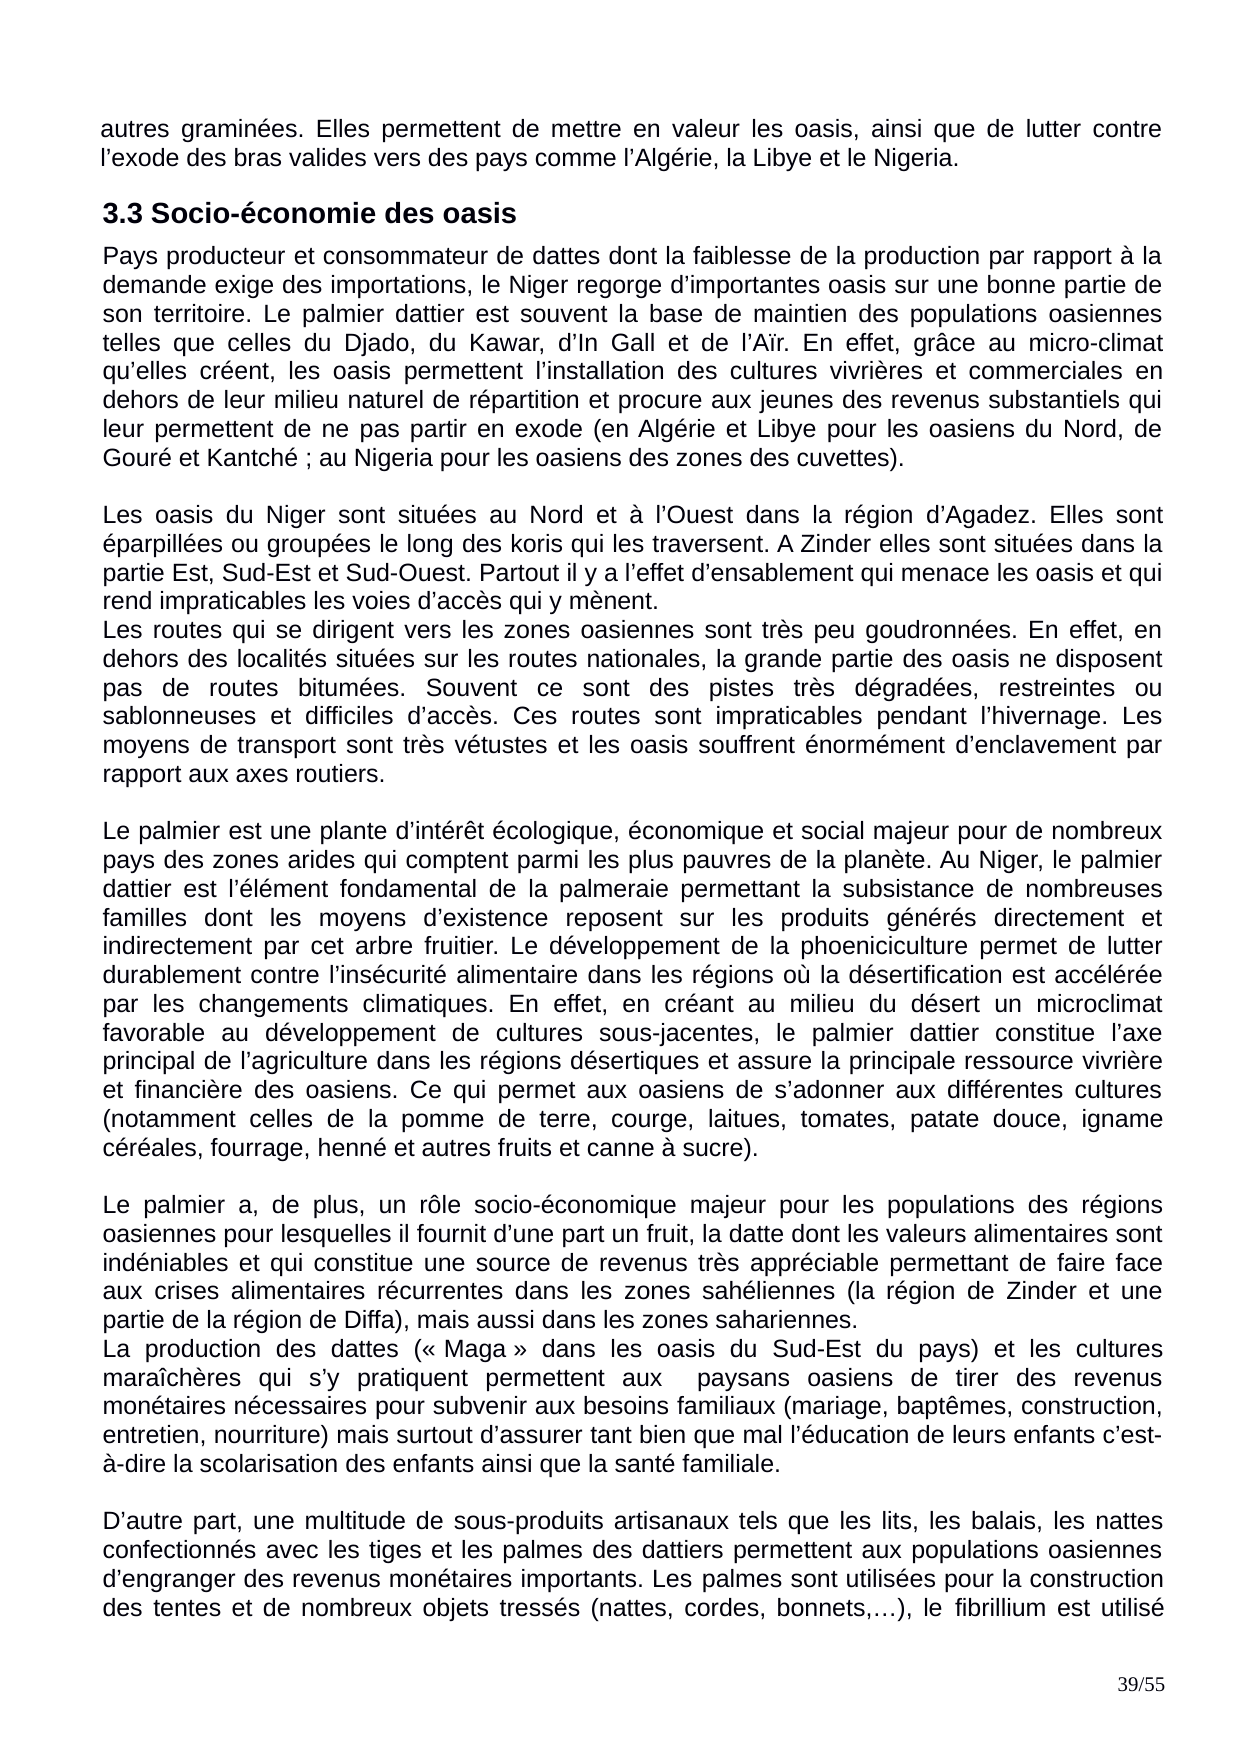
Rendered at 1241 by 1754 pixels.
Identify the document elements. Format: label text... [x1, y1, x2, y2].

subtitle 3.3 Socio-économie des oasis [102, 197, 1165, 230]
text Le palmier est une plante d’intérêt écologique, économique et social majeur pour de nombreux pays des zones arides qui comptent parmi les plus pauvres de la planète. Au Niger, le palmier dattier est l’élément fondamental de la palmeraie permettant la subsistance de nombreuses familles dont les moyens d’existence reposent sur les produits générés directement et indirectement par cet arbre fruitier. Le développement de la phoeniciculture permet de lutter durablement contre l’insécurité alimentaire dans les régions où la désertification est accélérée par les changements climatiques. En effet, en créant au milieu du désert un microclimat favorable au développement de cultures sous-jacentes, le palmier dattier constitue l’axe principal de l’agriculture dans les régions désertiques et assure la principale ressource vivrière et financière des oasiens. Ce qui permet aux oasiens de s’adonner aux différentes cultures (notamment celles de la pomme de terre, courge, laitues, tomates, patate douce, igname céréales, fourrage, henné et autres fruits et canne à sucre). [102, 816, 1165, 1161]
text Le palmier a, de plus, un rôle socio-économique majeur pour les populations des régions oasiennes pour lesquelles il fournit d’une part un fruit, la datte dont les valeurs alimentaires sont indéniables et qui constitue une source de revenus très appréciable permettant de faire face aux crises alimentaires récurrentes dans les zones sahéliennes (la région de Zinder et une partie de la région de Diffa), mais aussi dans les zones sahariennes. [102, 1190, 1165, 1334]
text Les oasis du Niger sont situées au Nord et à l’Ouest dans la région d’Agadez. Elles sont éparpillées ou groupées le long des koris qui les traversent. A Zinder elles sont situées dans la partie Est, Sud-Est et Sud-Ouest. Partout il y a l’effet d’ensablement qui menace les oasis et qui rend impraticables les voies d’accès qui y mènent. [102, 500, 1165, 615]
text La production des dattes (« Maga » dans les oasis du Sud-Est du pays) et les cultures maraîchères qui s’y pratiquent permettent aux paysans oasiens de tirer des revenus monétaires nécessaires pour subvenir aux besoins familiaux (mariage, baptêmes, construction, entretien, nourriture) mais surtout d’assurer tant bien que mal l’éducation de leurs enfants c’est-à-dire la scolarisation des enfants ainsi que la santé familiale. [102, 1334, 1165, 1478]
text Les routes qui se dirigent vers les zones oasiennes sont très peu goudronnées. En effet, en dehors des localités situées sur les routes nationales, la grande partie des oasis ne disposent pas de routes bitumées. Souvent ce sont des pistes très dégradées, restreintes ou sablonneuses et difficiles d’accès. Ces routes sont impraticables pendant l’hivernage. Les moyens de transport sont très vétustes et les oasis souffrent énormément d’enclavement par rapport aux axes routiers. [102, 615, 1165, 788]
text autres graminées. Elles permettent de mettre en valeur les oasis, ainsi que de lutter contre l’exode des bras valides vers des pays comme l’Algérie, la Libye et le Nigeria. [100, 114, 1165, 172]
text D’autre part, une multitude de sous-produits artisanaux tels que les lits, les balais, les nattes confectionnés avec les tiges et les palmes des dattiers permettent aux populations oasiennes d’engranger des revenus monétaires importants. Les palmes sont utilisées pour la construction des tentes et de nombreux objets tressés (nattes, cordes, bonnets,…), le fibrillium est utilisé [102, 1506, 1165, 1621]
text Pays producteur et consommateur de dattes dont la faiblesse de la production par rapport à la demande exige des importations, le Niger regorge d’importantes oasis sur une bonne partie de son territoire. Le palmier dattier est souvent la base de maintien des populations oasiennes telles que celles du Djado, du Kawar, d’In Gall et de l’Aïr. En effet, grâce au micro-climat qu’elles créent, les oasis permettent l’installation des cultures vivrières et commerciales en dehors de leur milieu naturel de répartition et procure aux jeunes des revenus substantiels qui leur permettent de ne pas partir en exode (en Algérie et Libye pour les oasiens du Nord, de Gouré et Kantché ; au Nigeria pour les oasiens des zones des cuvettes). [102, 241, 1165, 471]
